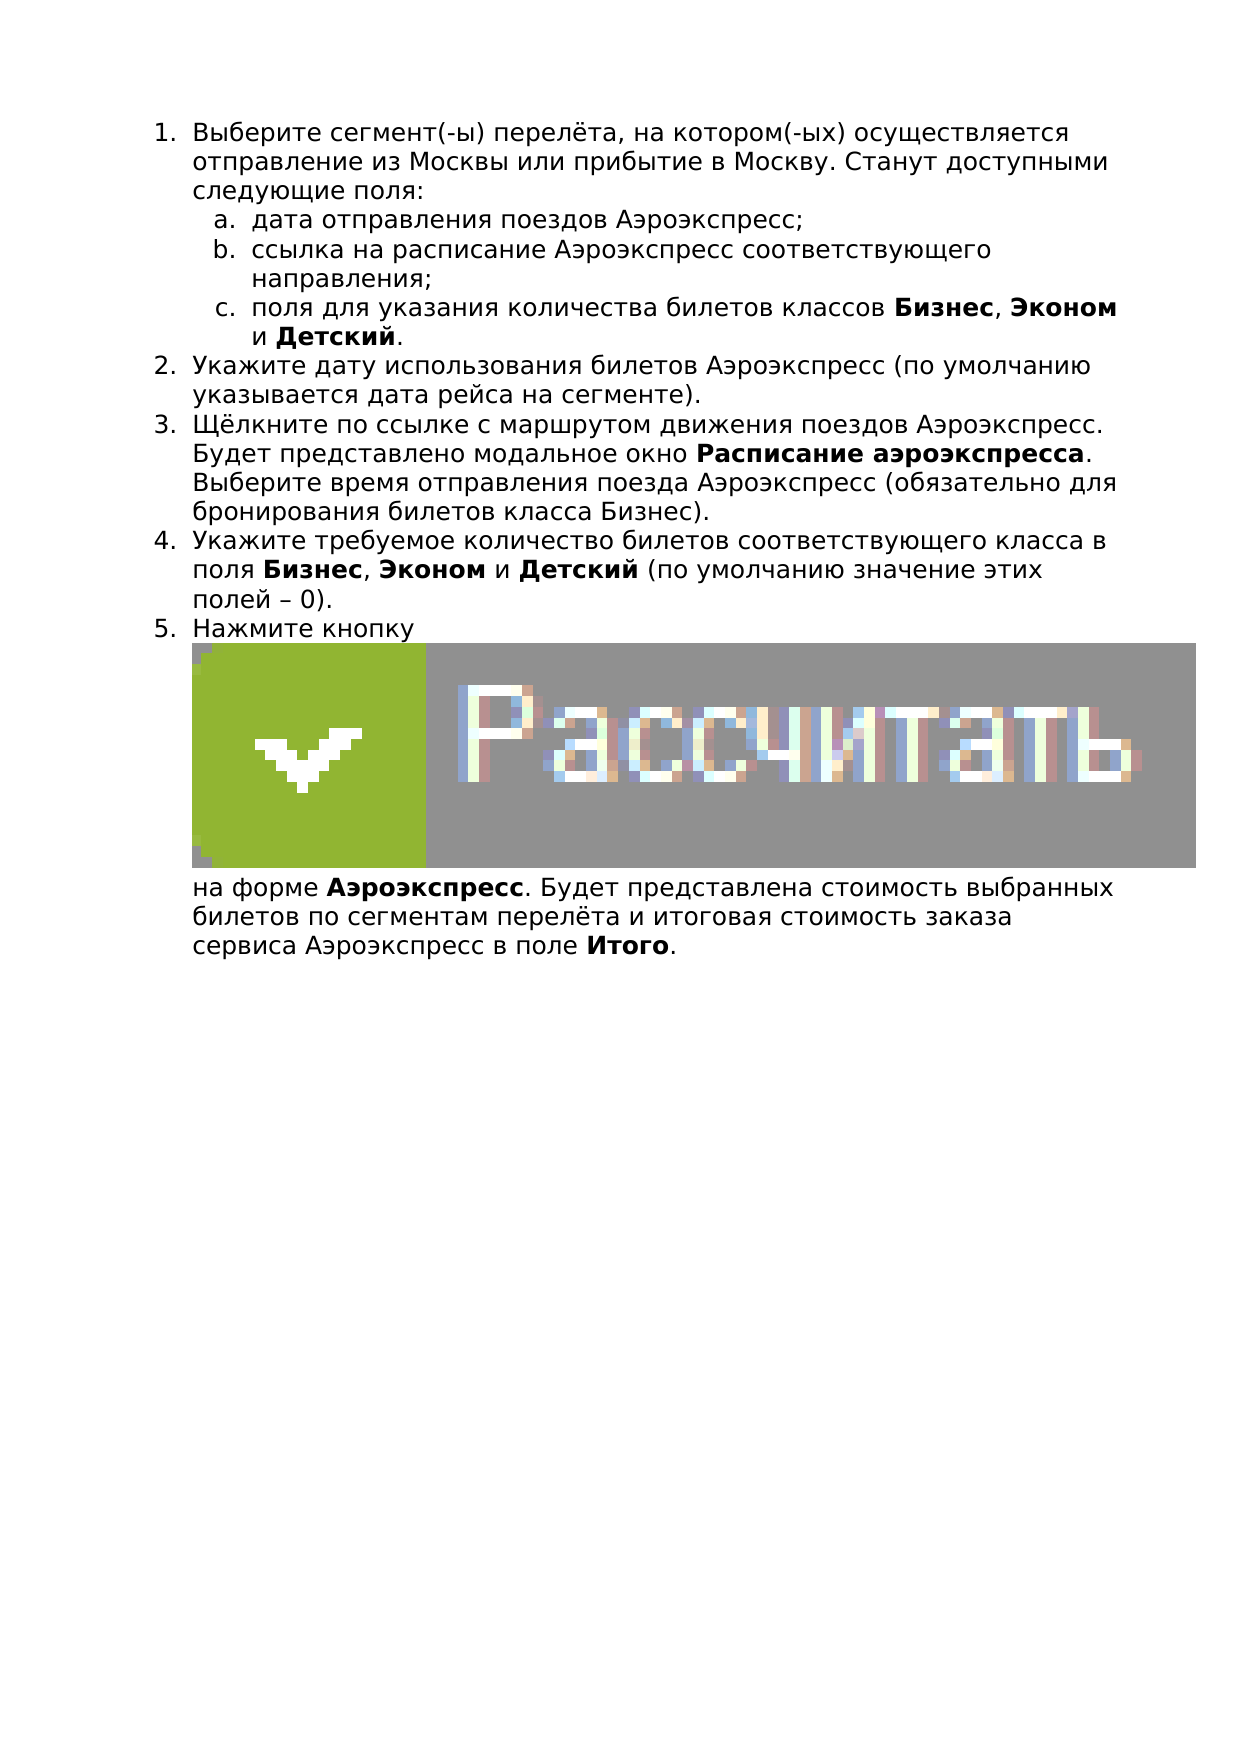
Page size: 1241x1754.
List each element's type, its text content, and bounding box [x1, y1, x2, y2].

picture [192, 643, 1196, 868]
list ссылка на расписание Аэроэкспресс соответствующего направления; [236, 235, 1122, 293]
list поля для указания количества билетов классов Бизнес, Эконом и Детский. [236, 293, 1122, 351]
list Щёлкните по ссылке с маршрутом движения поездов Аэроэкспресс. Будет представлено модальное окно Расписание аэроэкспресса. Выберите время отправления поезда Аэроэкспресс (обязательно для бронирования билетов класса Бизнес). [177, 410, 1122, 526]
list Нажмите кнопку на форме Аэроэкспресс. Будет представлена стоимость выбранных билетов по сегментам перелёта и итоговая стоимость заказа сервиса Аэроэкспресс в поле Итого. [177, 614, 1122, 961]
list Укажите требуемое количество билетов соответствующего класса в поля Бизнес, Эконом и Детский (по умолчанию значение этих полей – 0). [177, 526, 1122, 614]
list дата отправления поездов Аэроэкспресс; [236, 206, 1122, 235]
list Укажите дату использования билетов Аэроэкспресс (по умолчанию указывается дата рейса на сегменте). [177, 351, 1122, 410]
list Выберите сегмент(-ы) перелёта, на котором(-ых) осуществляется отправление из Москвы или прибытие в Москву. Станут доступными следующие поля: [177, 118, 1122, 206]
